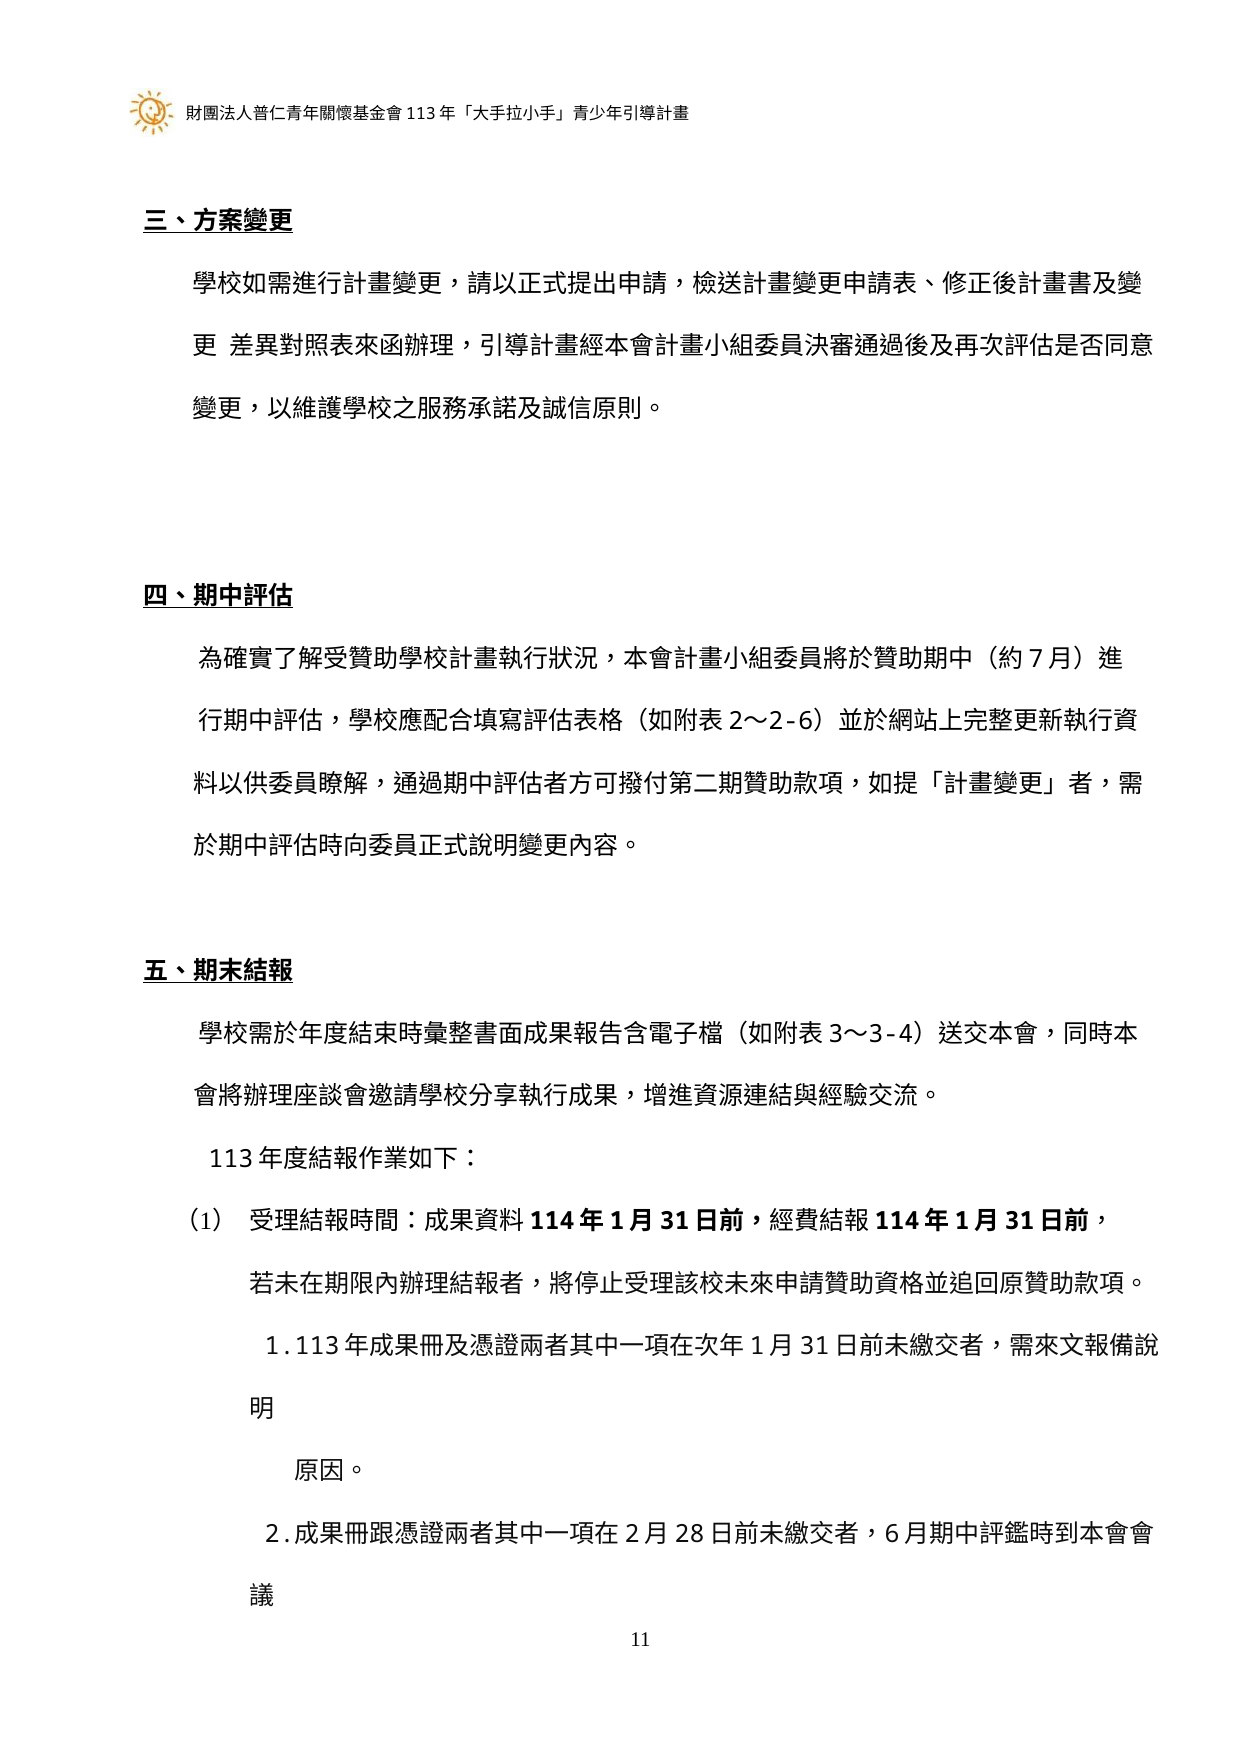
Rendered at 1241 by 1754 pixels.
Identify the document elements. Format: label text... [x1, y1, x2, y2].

list 受理結報時間：成果資料114年1月31日前，經費結報114年1月31日前， [174, 1177, 1162, 1239]
text 113年度結報作業如下： [118, 1114, 1162, 1177]
text 2.成果冊跟憑證兩者其中一項在2月28日前未繳交者，6月期中評鑑時到本會會議 [249, 1489, 1162, 1614]
text 若未在期限內辦理結報者，將停止受理該校未來申請贊助資格並追回原贊助款項。 [249, 1239, 1162, 1302]
text 1.113年成果冊及憑證兩者其中一項在次年1月31日前未繳交者，需來文報備說明 [249, 1302, 1162, 1427]
text 五、期末結報 [143, 927, 1162, 989]
text 學校如需進行計畫變更，請以正式提出申請，檢送計畫變更申請表、修正後計畫書及變更 差異對照表來函辦理，引導計畫經本會計畫小組委員決審通過後及再次評估是否同意變更，以維護學校之服務承諾及誠信原則。 [192, 239, 1162, 427]
text 學校需於年度結束時彙整書面成果報告含電子檔（如附表3～3-4）送交本會，同時本會將辦理座談會邀請學校分享執行成果，增進資源連結與經驗交流。 [168, 989, 1162, 1114]
text 為確實了解受贊助學校計畫執行狀況，本會計畫小組委員將於贊助期中（約7月）進 [168, 614, 1162, 677]
text 三、方案變更 [143, 177, 1162, 239]
text 四、期中評估 [143, 552, 1162, 614]
text 行期中評估，學校應配合填寫評估表格（如附表2～2-6）並於網站上完整更新執行資料以供委員瞭解，通過期中評估者方可撥付第二期贊助款項，如提「計畫變更」者，需於期中評估時向委員正式說明變更內容。 [168, 677, 1162, 864]
text 原因。 [249, 1427, 1162, 1489]
